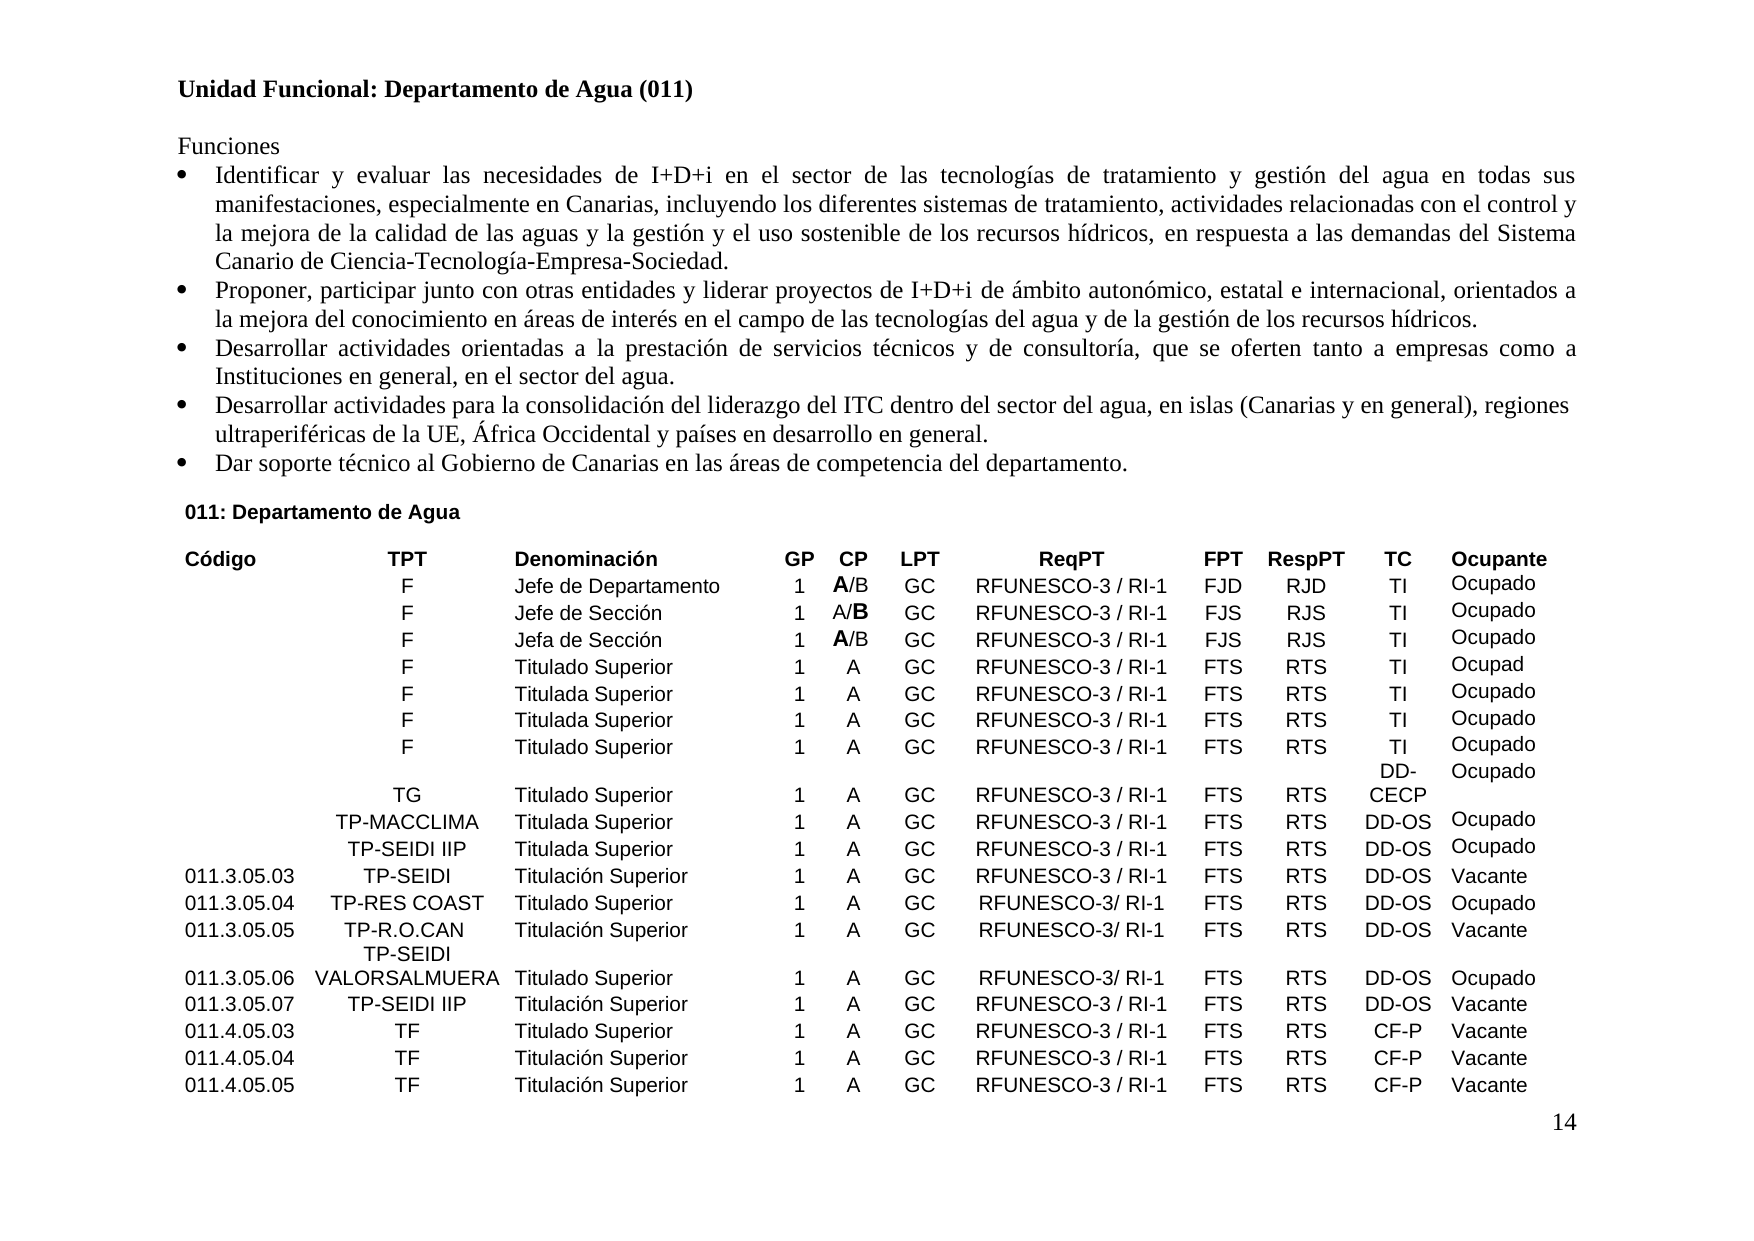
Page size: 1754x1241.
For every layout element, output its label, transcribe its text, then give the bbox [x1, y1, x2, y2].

table_cell Vacante [1444, 989, 1754, 1016]
table_cell RFUNESCO-3 / RI-1 [957, 732, 1186, 759]
table_cell Ocupado [1444, 807, 1754, 834]
table_cell TI [1352, 679, 1444, 705]
table_cell TP-SEIDI IIP [307, 834, 507, 861]
table_cell TI [1352, 625, 1444, 652]
table_cell GC [883, 834, 957, 861]
table_cell A [824, 989, 883, 1016]
table_cell RFUNESCO-3 / RI-1 [957, 705, 1186, 732]
table_header 011: Departamento de Agua [177, 476, 1754, 524]
table_cell 1 [775, 941, 824, 989]
table_cell GC [883, 989, 957, 1016]
table_cell GC [883, 941, 957, 989]
table_cell Vacante [1444, 915, 1754, 941]
table_cell Titulación Superior [507, 861, 775, 888]
table_cell RTS [1260, 861, 1352, 888]
table_cell RFUNESCO-3 / RI-1 [957, 625, 1186, 652]
table_cell A [824, 759, 883, 807]
table_cell TP-R.O.CAN [307, 915, 507, 941]
table_cell RFUNESCO-3 / RI-1 [957, 807, 1186, 834]
table_cell RFUNESCO-3 / RI-1 [957, 861, 1186, 888]
table_cell TI [1352, 571, 1444, 598]
table_cell TP-SEIDI [307, 861, 507, 888]
table_cell TF [307, 1043, 507, 1070]
table_cell 011.3.05.03 [177, 861, 307, 888]
table_cell RTS [1260, 941, 1352, 989]
table_cell Titulada Superior [507, 807, 775, 834]
table_cell Ocupante [1444, 524, 1754, 571]
table_cell RJS [1260, 598, 1352, 625]
table_cell RTS [1260, 888, 1352, 914]
table_cell FJS [1186, 598, 1260, 625]
table_cell FTS [1186, 888, 1260, 914]
table_cell A [824, 1043, 883, 1070]
table_cell F [307, 571, 507, 598]
table_cell DD-OS [1352, 915, 1444, 941]
table_cell 1 [775, 625, 824, 652]
table_cell A [824, 834, 883, 861]
table_cell Titulación Superior [507, 1070, 775, 1097]
table_cell RTS [1260, 652, 1352, 678]
table_cell 011.3.05.04 [177, 888, 307, 914]
table_cell FTS [1186, 679, 1260, 705]
table_cell F [307, 732, 507, 759]
table_cell RFUNESCO-3/ RI-1 [957, 941, 1186, 989]
table_cell A [824, 861, 883, 888]
table_cell A [824, 705, 883, 732]
table_cell RTS [1260, 989, 1352, 1016]
table_cell FTS [1186, 1016, 1260, 1043]
table_cell 1 [775, 888, 824, 914]
table_cell TP-MACCLIMA [307, 807, 507, 834]
list Identificar y evaluar las necesidades de I+D+i en el sector de las tecnologías de tratamiento y gestión del agua en todas sus manifestaciones, especialmente en Canarias, incluyendo los diferentes sistemas de tratamiento, actividades relacionadas con el control y la mejora de la calidad de las aguas y la gestión y el uso sostenible de los recursos hídricos, en respuesta a las demandas del Sistema Canario de Ciencia-Tecnología-Empresa-Sociedad. [177, 160, 1577, 275]
table_cell GC [883, 1016, 957, 1043]
subtitle Unidad Funcional: Departamento de Agua (011) [177, 74, 1577, 103]
table_cell GC [883, 861, 957, 888]
table_cell FJD [1186, 571, 1260, 598]
table_cell [177, 732, 307, 759]
table_cell TI [1352, 652, 1444, 678]
table_cell TG [307, 759, 507, 807]
table_cell 1 [775, 861, 824, 888]
table_cell RTS [1260, 1070, 1352, 1097]
table_cell A [824, 888, 883, 914]
table_cell GC [883, 759, 957, 807]
table_cell Titulado Superior [507, 941, 775, 989]
table_cell RFUNESCO-3 / RI-1 [957, 1070, 1186, 1097]
table_cell Vacante [1444, 861, 1754, 888]
table_cell Titulación Superior [507, 1043, 775, 1070]
table_cell RTS [1260, 732, 1352, 759]
table_cell Ocupado [1444, 759, 1754, 807]
table_cell TI [1352, 598, 1444, 625]
table_cell 011.3.05.05 [177, 915, 307, 941]
table_cell RTS [1260, 1016, 1352, 1043]
table_cell Ocupado [1444, 679, 1754, 705]
table_cell 1 [775, 834, 824, 861]
table_cell [177, 705, 307, 732]
table_cell RJS [1260, 625, 1352, 652]
table_cell A [824, 679, 883, 705]
table_cell 1 [775, 571, 824, 598]
table_cell Ocupado [1444, 571, 1754, 598]
table_cell FTS [1186, 652, 1260, 678]
table_cell FTS [1186, 989, 1260, 1016]
table_cell Titulado Superior [507, 652, 775, 678]
table_cell GC [883, 732, 957, 759]
table_cell Jefe de Departamento [507, 571, 775, 598]
table_cell RFUNESCO-3 / RI-1 [957, 1043, 1186, 1070]
table_cell CF-P [1352, 1043, 1444, 1070]
table_cell TI [1352, 732, 1444, 759]
table_cell RespPT [1260, 524, 1352, 571]
table_cell A [824, 1016, 883, 1043]
table_cell Código [177, 524, 307, 571]
table_cell RJD [1260, 571, 1352, 598]
table_cell DD-OS [1352, 989, 1444, 1016]
table_cell F [307, 625, 507, 652]
table_cell A/B [824, 571, 883, 598]
table_cell GC [883, 807, 957, 834]
table_cell Jefe de Sección [507, 598, 775, 625]
table_cell Vacante [1444, 1043, 1754, 1070]
table_cell FTS [1186, 759, 1260, 807]
table_cell RFUNESCO-3 / RI-1 [957, 1016, 1186, 1043]
table_cell DD-OS [1352, 807, 1444, 834]
table_cell [177, 598, 307, 625]
table_cell FTS [1186, 861, 1260, 888]
table_cell ReqPT [957, 524, 1186, 571]
table_cell FTS [1186, 705, 1260, 732]
table_cell DD-OS [1352, 834, 1444, 861]
table_cell Jefa de Sección [507, 625, 775, 652]
table_cell FTS [1186, 807, 1260, 834]
table_cell FTS [1186, 941, 1260, 989]
table_cell 1 [775, 1043, 824, 1070]
table_cell Ocupado [1444, 888, 1754, 914]
table_cell RTS [1260, 834, 1352, 861]
table_cell F [307, 598, 507, 625]
table_cell RFUNESCO-3 / RI-1 [957, 759, 1186, 807]
table_cell GC [883, 625, 957, 652]
table_cell GC [883, 705, 957, 732]
table_cell Denominación [507, 524, 775, 571]
table_cell Titulado Superior [507, 759, 775, 807]
table_cell A/B [824, 625, 883, 652]
table_cell [177, 759, 307, 807]
list Desarrollar actividades orientadas a la prestación de servicios técnicos y de consultoría, que se oferten tanto a empresas como a Instituciones en general, en el sector del agua. [177, 333, 1577, 390]
table_cell 1 [775, 732, 824, 759]
table_cell [177, 807, 307, 834]
table_cell RTS [1260, 915, 1352, 941]
table_cell GC [883, 679, 957, 705]
list Proponer, participar junto con otras entidades y liderar proyectos de I+D+i de ámbito autonómico, estatal e internacional, orientados a la mejora del conocimiento en áreas de interés en el campo de las tecnologías del agua y de la gestión de los recursos hídricos. [177, 275, 1577, 333]
table_cell Ocupado [1444, 705, 1754, 732]
table_cell RFUNESCO-3 / RI-1 [957, 989, 1186, 1016]
table_cell GP [775, 524, 824, 571]
table_cell Titulada Superior [507, 705, 775, 732]
table_cell RFUNESCO-3 / RI-1 [957, 834, 1186, 861]
table_cell Ocupad [1444, 652, 1754, 678]
table_cell 1 [775, 807, 824, 834]
table_cell RTS [1260, 759, 1352, 807]
table_cell TP-SEIDI VALORSALMUERA [307, 941, 507, 989]
table_cell TP-RES COAST [307, 888, 507, 914]
table_cell RTS [1260, 679, 1352, 705]
table_cell F [307, 705, 507, 732]
table_cell TI [1352, 705, 1444, 732]
table_cell GC [883, 1070, 957, 1097]
table_cell 011.3.05.06 [177, 941, 307, 989]
table_cell 011.3.05.07 [177, 989, 307, 1016]
table_cell Ocupado [1444, 732, 1754, 759]
table_cell A [824, 807, 883, 834]
table_cell [177, 625, 307, 652]
table_cell 1 [775, 1070, 824, 1097]
table_cell Titulado Superior [507, 888, 775, 914]
table_cell [177, 834, 307, 861]
table_cell A [824, 915, 883, 941]
table_cell TP-SEIDI IIP [307, 989, 507, 1016]
table_cell RFUNESCO-3 / RI-1 [957, 571, 1186, 598]
table_cell [177, 652, 307, 678]
table_cell A [824, 941, 883, 989]
table_cell RTS [1260, 1043, 1352, 1070]
table_cell 1 [775, 915, 824, 941]
table_cell Titulado Superior [507, 1016, 775, 1043]
table_cell 1 [775, 679, 824, 705]
table_cell A [824, 732, 883, 759]
table_cell RFUNESCO-3/ RI-1 [957, 888, 1186, 914]
table_cell FJS [1186, 625, 1260, 652]
list Desarrollar actividades para la consolidación del liderazgo del ITC dentro del sector del agua, en islas (Canarias y en general), regiones ultraperiféricas de la UE, África Occidental y países en desarrollo en general. [177, 390, 1577, 448]
table_cell RTS [1260, 705, 1352, 732]
table_cell FTS [1186, 1043, 1260, 1070]
table_cell Vacante [1444, 1070, 1754, 1097]
table_cell FTS [1186, 834, 1260, 861]
table_cell Titulada Superior [507, 679, 775, 705]
table_cell DD-CECP [1352, 759, 1444, 807]
table_cell Ocupado [1444, 941, 1754, 989]
table_cell CP [824, 524, 883, 571]
table_cell 1 [775, 598, 824, 625]
table_cell Ocupado [1444, 625, 1754, 652]
table_cell 1 [775, 652, 824, 678]
table_cell Titulación Superior [507, 989, 775, 1016]
table_cell RFUNESCO-3 / RI-1 [957, 598, 1186, 625]
table_cell Titulada Superior [507, 834, 775, 861]
table_cell FTS [1186, 732, 1260, 759]
table_cell FTS [1186, 1070, 1260, 1097]
table_cell 011.4.05.03 [177, 1016, 307, 1043]
table_cell TF [307, 1070, 507, 1097]
table_cell Ocupado [1444, 834, 1754, 861]
table_cell A [824, 1070, 883, 1097]
table_cell TF [307, 1016, 507, 1043]
table_cell A/B [824, 598, 883, 625]
table_cell 1 [775, 759, 824, 807]
table_cell Vacante [1444, 1016, 1754, 1043]
table_cell GC [883, 1043, 957, 1070]
table_cell TC [1352, 524, 1444, 571]
table_cell 1 [775, 989, 824, 1016]
table_cell RFUNESCO-3 / RI-1 [957, 679, 1186, 705]
table_cell 1 [775, 705, 824, 732]
table_cell FPT [1186, 524, 1260, 571]
table_cell DD-OS [1352, 888, 1444, 914]
table_cell 1 [775, 1016, 824, 1043]
table_cell 011.4.05.04 [177, 1043, 307, 1070]
table_cell DD-OS [1352, 941, 1444, 989]
table_cell F [307, 679, 507, 705]
table_cell TPT [307, 524, 507, 571]
table_cell Ocupado [1444, 598, 1754, 625]
table_cell GC [883, 888, 957, 914]
table_cell RTS [1260, 807, 1352, 834]
list Dar soporte técnico al Gobierno de Canarias en las áreas de competencia del departamento. [177, 448, 1577, 476]
table_cell DD-OS [1352, 861, 1444, 888]
table_cell A [824, 652, 883, 678]
table_cell FTS [1186, 915, 1260, 941]
table_cell [177, 679, 307, 705]
table_cell CF-P [1352, 1070, 1444, 1097]
table_cell [177, 571, 307, 598]
table_cell GC [883, 652, 957, 678]
subtitle Funciones [177, 131, 1577, 160]
table_cell F [307, 652, 507, 678]
table_cell CF-P [1352, 1016, 1444, 1043]
table_cell RFUNESCO-3 / RI-1 [957, 652, 1186, 678]
table_cell LPT [883, 524, 957, 571]
table_cell GC [883, 598, 957, 625]
table_cell RFUNESCO-3/ RI-1 [957, 915, 1186, 941]
table_cell GC [883, 915, 957, 941]
table_cell 011.4.05.05 [177, 1070, 307, 1097]
table_cell GC [883, 571, 957, 598]
table_cell Titulado Superior [507, 732, 775, 759]
table_cell Titulación Superior [507, 915, 775, 941]
